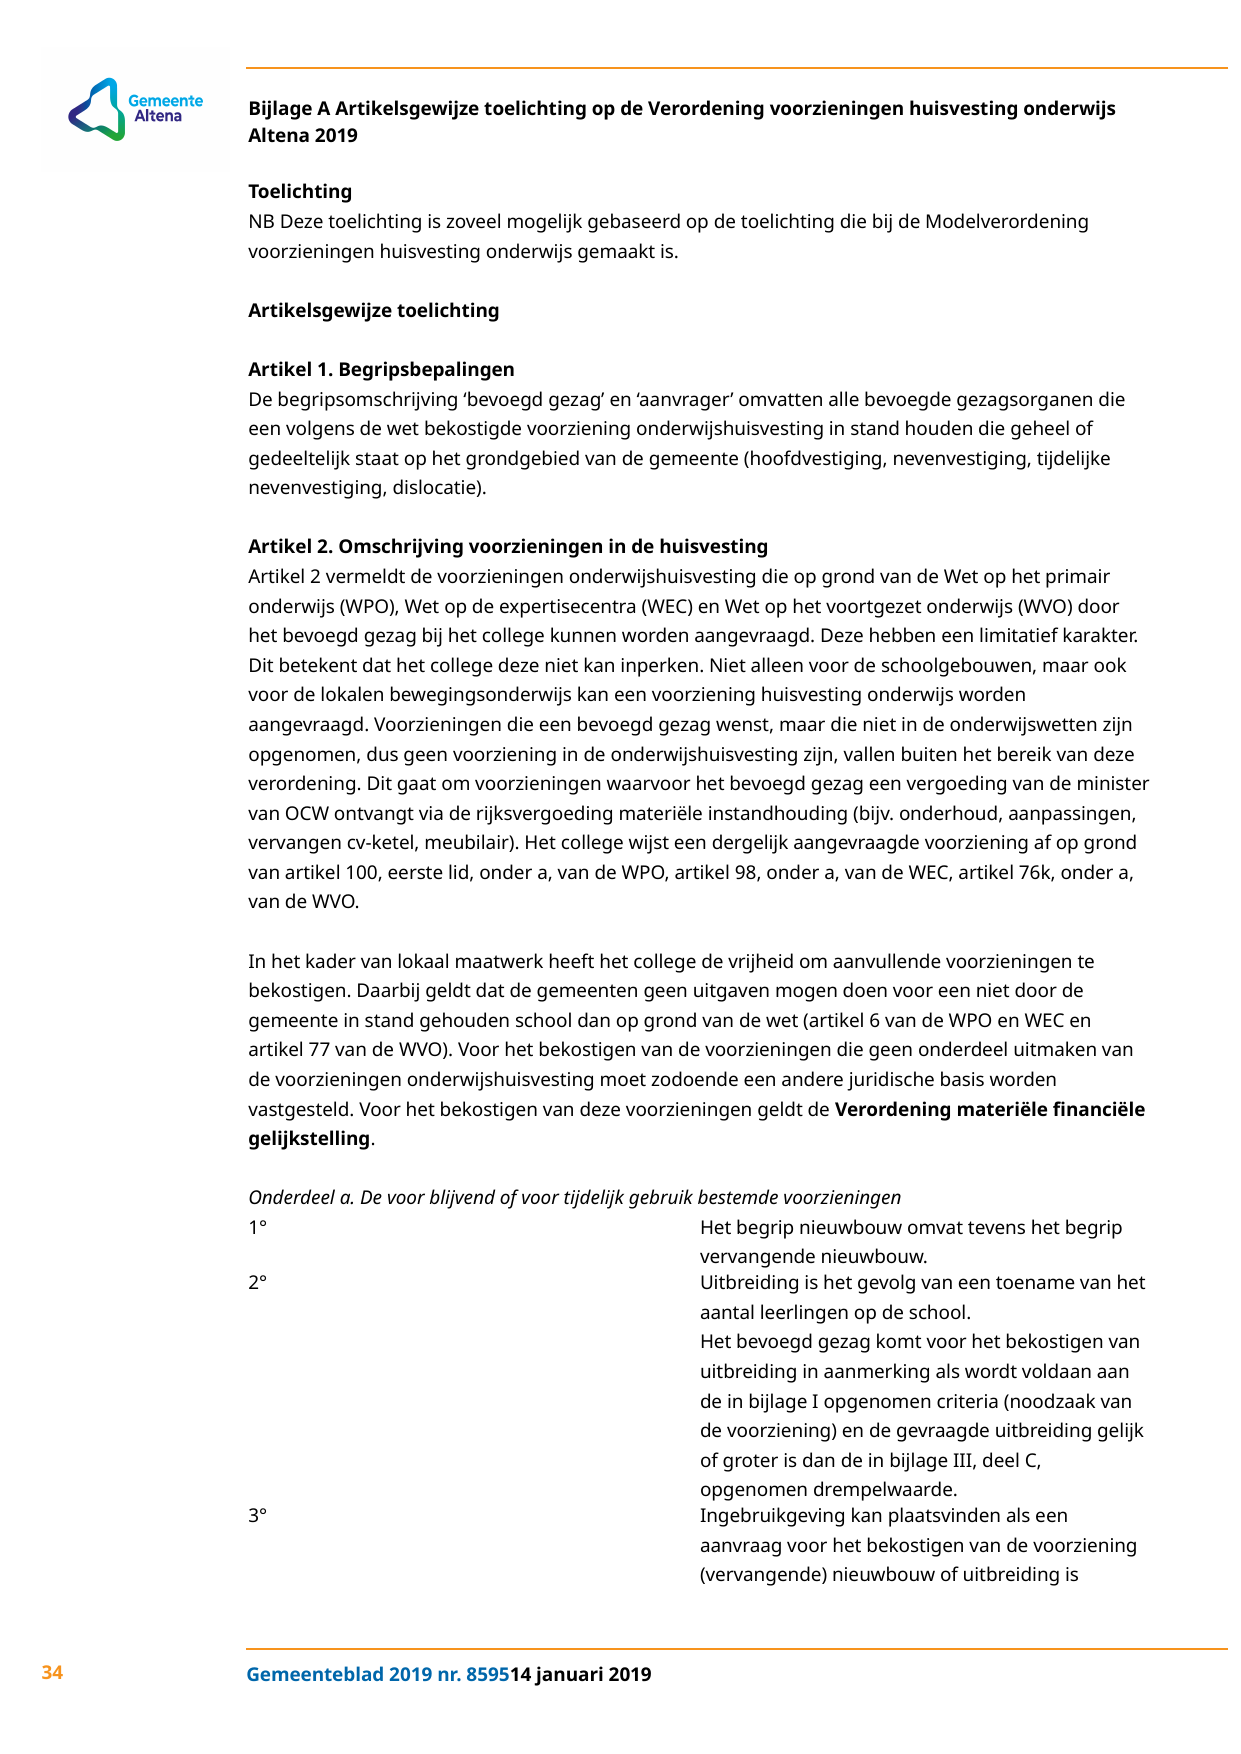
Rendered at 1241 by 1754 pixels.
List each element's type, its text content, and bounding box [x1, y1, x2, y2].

table_cell Uitbreiding is het gevolg van een toename van het aantal leerlingen op de school. Het bevoegd gezag komt voor het bekostigen van uitbreiding in aanmerking als wordt voldaan aan de in bijlage I opgenomen criteria (noodzaak van de voorziening) en de gevraagde uitbreiding gelijk of groter is dan de in bijlage III, deel C, opgenomen drempelwaarde. [700, 1270, 1152, 1502]
text Onderdeel a. De voor blijvend of voor tijdelijk gebruik bestemde voorzieningen [248, 1184, 1152, 1210]
table_header 1° [248, 1214, 700, 1269]
text Toelichting [248, 179, 1152, 204]
text Artikel 2 vermeldt de voorzieningen onderwijshuisvesting die op grond van de Wet op het primair onderwijs (WPO), Wet op de expertisecentra (WEC) en Wet op het voortgezet onderwijs (WVO) door het bevoegd gezag bij het college kunnen worden aangevraagd. Deze hebben een limitatief karakter. Dit betekent dat het college deze niet kan inperken. Niet alleen voor de schoolgebouwen, maar ook voor de lokalen bewegingsonderwijs kan een voorziening huisvesting onderwijs worden aangevraagd. Voorzieningen die een bevoegd gezag wenst, maar die niet in de onderwijswetten zijn opgenomen, dus geen voorziening in de onderwijshuisvesting zijn, vallen buiten het bereik van deze verordening. Dit gaat om voorzieningen waarvoor het bevoegd gezag een vergoeding van de minister van OCW ontvangt via de rijksvergoeding materiële instandhouding (bijv. onderhoud, aanpassingen, vervangen cv-ketel, meubilair). Het college wijst een dergelijk aangevraagde voorziening af op grond van artikel 100, eerste lid, onder a, van de WPO, artikel 98, onder a, van de WEC, artikel 76k, onder a, van de WVO. [248, 563, 1152, 914]
table_cell 2° [248, 1270, 700, 1502]
table_header Het begrip nieuwbouw omvat tevens het begrip vervangende nieuwbouw. [700, 1214, 1152, 1269]
text Artikel 2. Omschrijving voorzieningen in de huisvesting [248, 534, 1152, 559]
text In het kader van lokaal maatwerk heeft het college de vrijheid om aanvullende voorzieningen te bekostigen. Daarbij geldt dat de gemeenten geen uitgaven mogen doen voor een niet door de gemeente in stand gehouden school dan op grond van de wet (artikel 6 van de WPO en WEC en artikel 77 van de WVO). Voor het bekostigen van de voorzieningen die geen onderdeel uitmaken van de voorzieningen onderwijshuisvesting moet zodoende een andere juridische basis worden vastgesteld. Voor het bekostigen van deze voorzieningen geldt de Verordening materiële financiële gelijkstelling. [248, 948, 1152, 1151]
text Artikelsgewijze toelichting [248, 297, 1152, 323]
text Bijlage A Artikelsgewijze toelichting op de Verordening voorzieningen huisvesting onderwijs Altena 2019 [248, 95, 1152, 149]
table_cell Ingebruikgeving kan plaatsvinden als een aanvraag voor het bekostigen van de voorziening (vervangende) nieuwbouw of uitbreiding is [700, 1502, 1152, 1587]
text NB Deze toelichting is zoveel mogelijk gebaseerd op de toelichting die bij de Modelverordening voorzieningen huisvesting onderwijs gemaakt is. [248, 208, 1152, 263]
picture [41, 47, 231, 172]
text Artikel 1. Begripsbepalingen [248, 356, 1152, 382]
text De begripsomschrijving ‘bevoegd gezag’ en ‘aanvrager’ omvatten alle bevoegde gezagsorganen die een volgens de wet bekostigde voorziening onderwijshuisvesting in stand houden die geheel of gedeeltelijk staat op het grondgebied van de gemeente (hoofdvestiging, nevenvestiging, tijdelijke nevenvestiging, dislocatie). [248, 386, 1152, 500]
table_cell 3° [248, 1502, 700, 1587]
